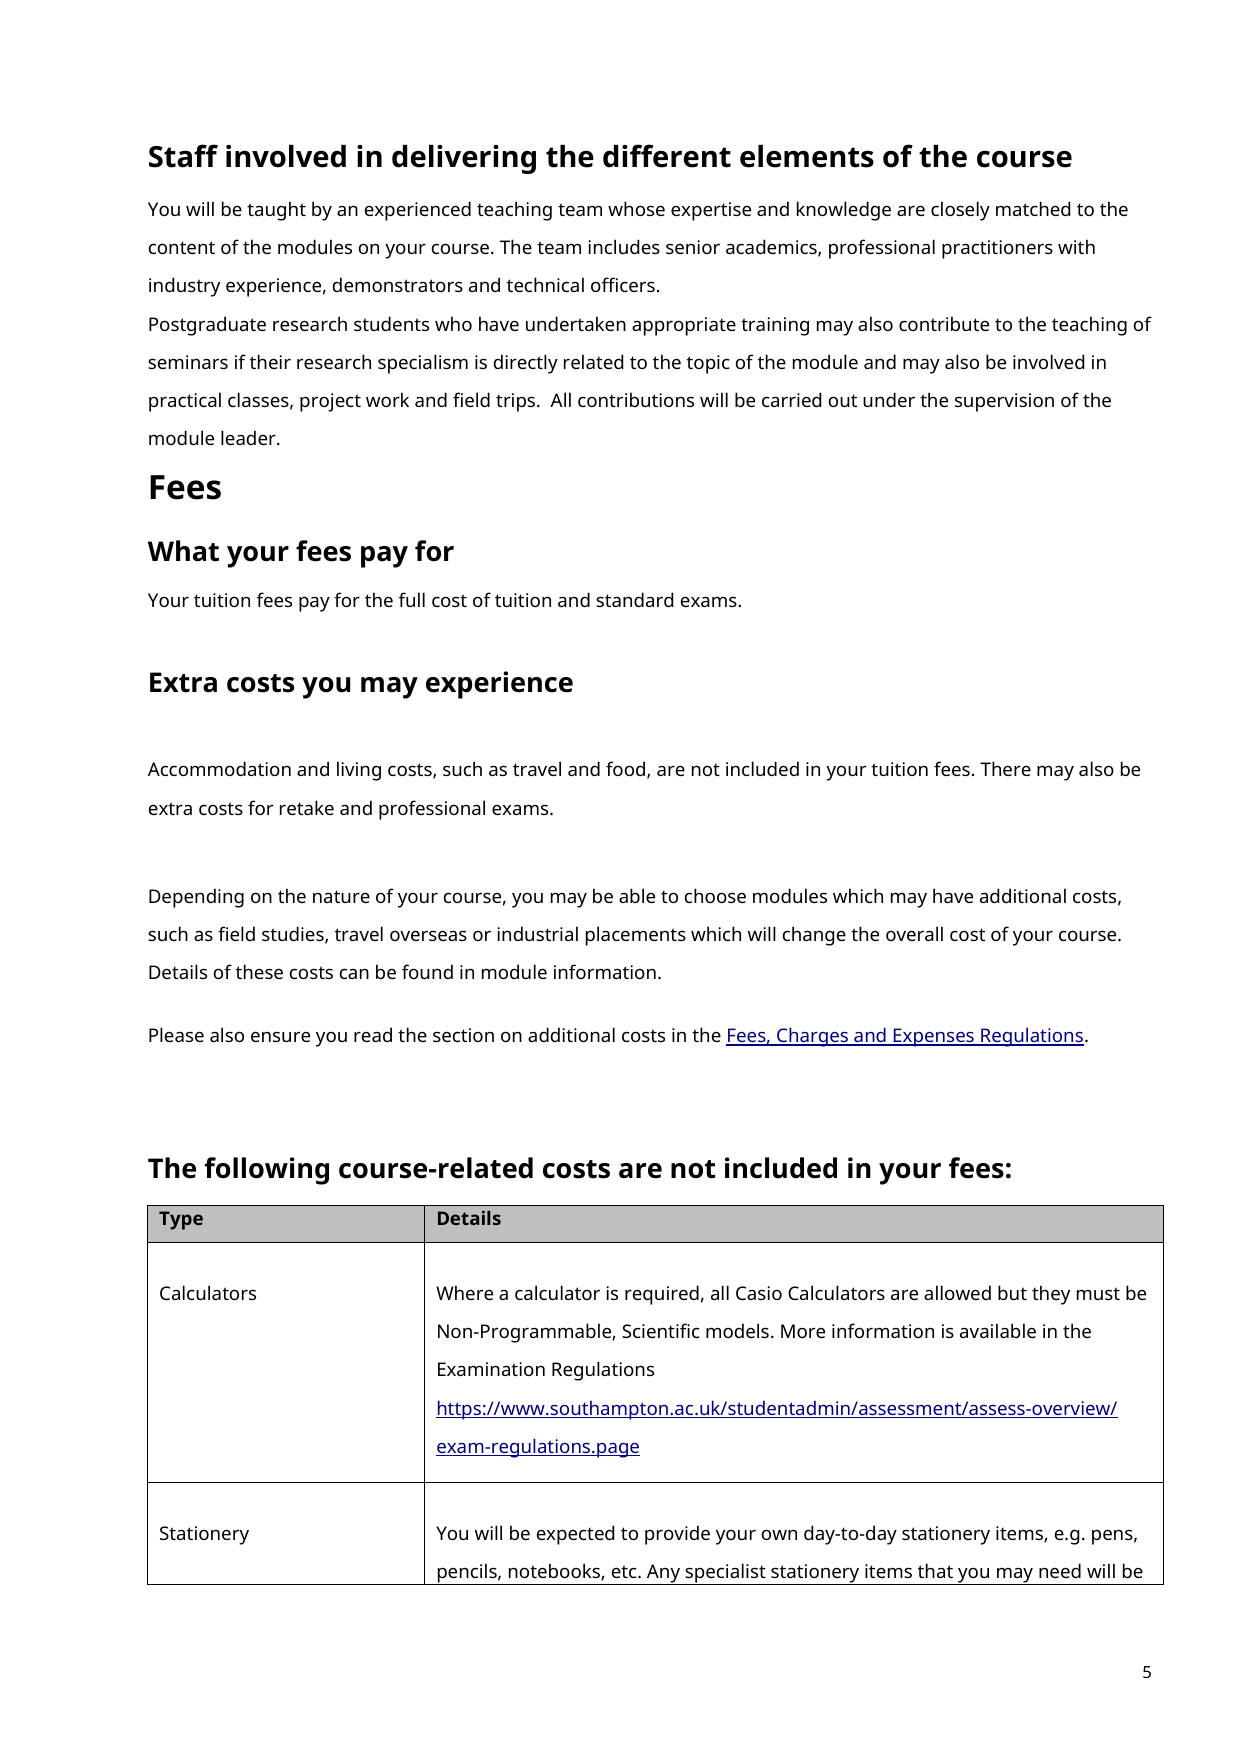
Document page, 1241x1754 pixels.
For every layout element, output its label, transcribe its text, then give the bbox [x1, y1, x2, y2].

table_cell Where a calculator is required, all Casio Calculators are allowed but they must be Non-Programmable, Scientific models. More information is available in the Examination Regulations https://www.southampton.ac.uk/studentadmin/assessment/assess-overview/exam-regulations.page [425, 1243, 1163, 1482]
subtitle Extra costs you may experience [148, 664, 1152, 701]
subtitle The following course-related costs are not included in your fees: [148, 1149, 1152, 1186]
text Your tuition fees pay for the full cost of tuition and standard exams. [148, 587, 1152, 613]
text Please also ensure you read the section on additional costs in the Fees, Charges and Expenses Regulations. [148, 1023, 1152, 1048]
text Accommodation and living costs, such as travel and food, are not included in your tuition fees. There may also be extra costs for retake and professional exams. [148, 757, 1152, 820]
table_cell Calculators [148, 1243, 424, 1482]
subtitle Fees [148, 464, 1152, 509]
text Postgraduate research students who have undertaken appropriate training may also contribute to the teaching of seminars if their research specialism is directly related to the topic of the module and may also be involved in practical classes, project work and field trips. All contributions will be carried out under the supervision of the module leader. [148, 311, 1152, 451]
subtitle Staff involved in delivering the different elements of the course [148, 137, 1152, 176]
table_cell You will be expected to provide your own day-to-day stationery items, e.g. pens, pencils, notebooks, etc. Any specialist stationery items that you may need will be [425, 1483, 1163, 1584]
subtitle What your fees pay for [148, 532, 1152, 569]
text Depending on the nature of your course, you may be able to choose modules which may have additional costs, such as field studies, travel overseas or industrial placements which will change the overall cost of your course. Details of these costs can be found in module information. [148, 883, 1152, 985]
table_header Type [148, 1206, 424, 1242]
table_header Details [425, 1206, 1163, 1242]
text You will be taught by an experienced teaching team whose expertise and knowledge are closely matched to the content of the modules on your course. The team includes senior academics, professional practitioners with industry experience, demonstrators and technical officers. [148, 196, 1152, 298]
table_cell Stationery [148, 1483, 424, 1584]
